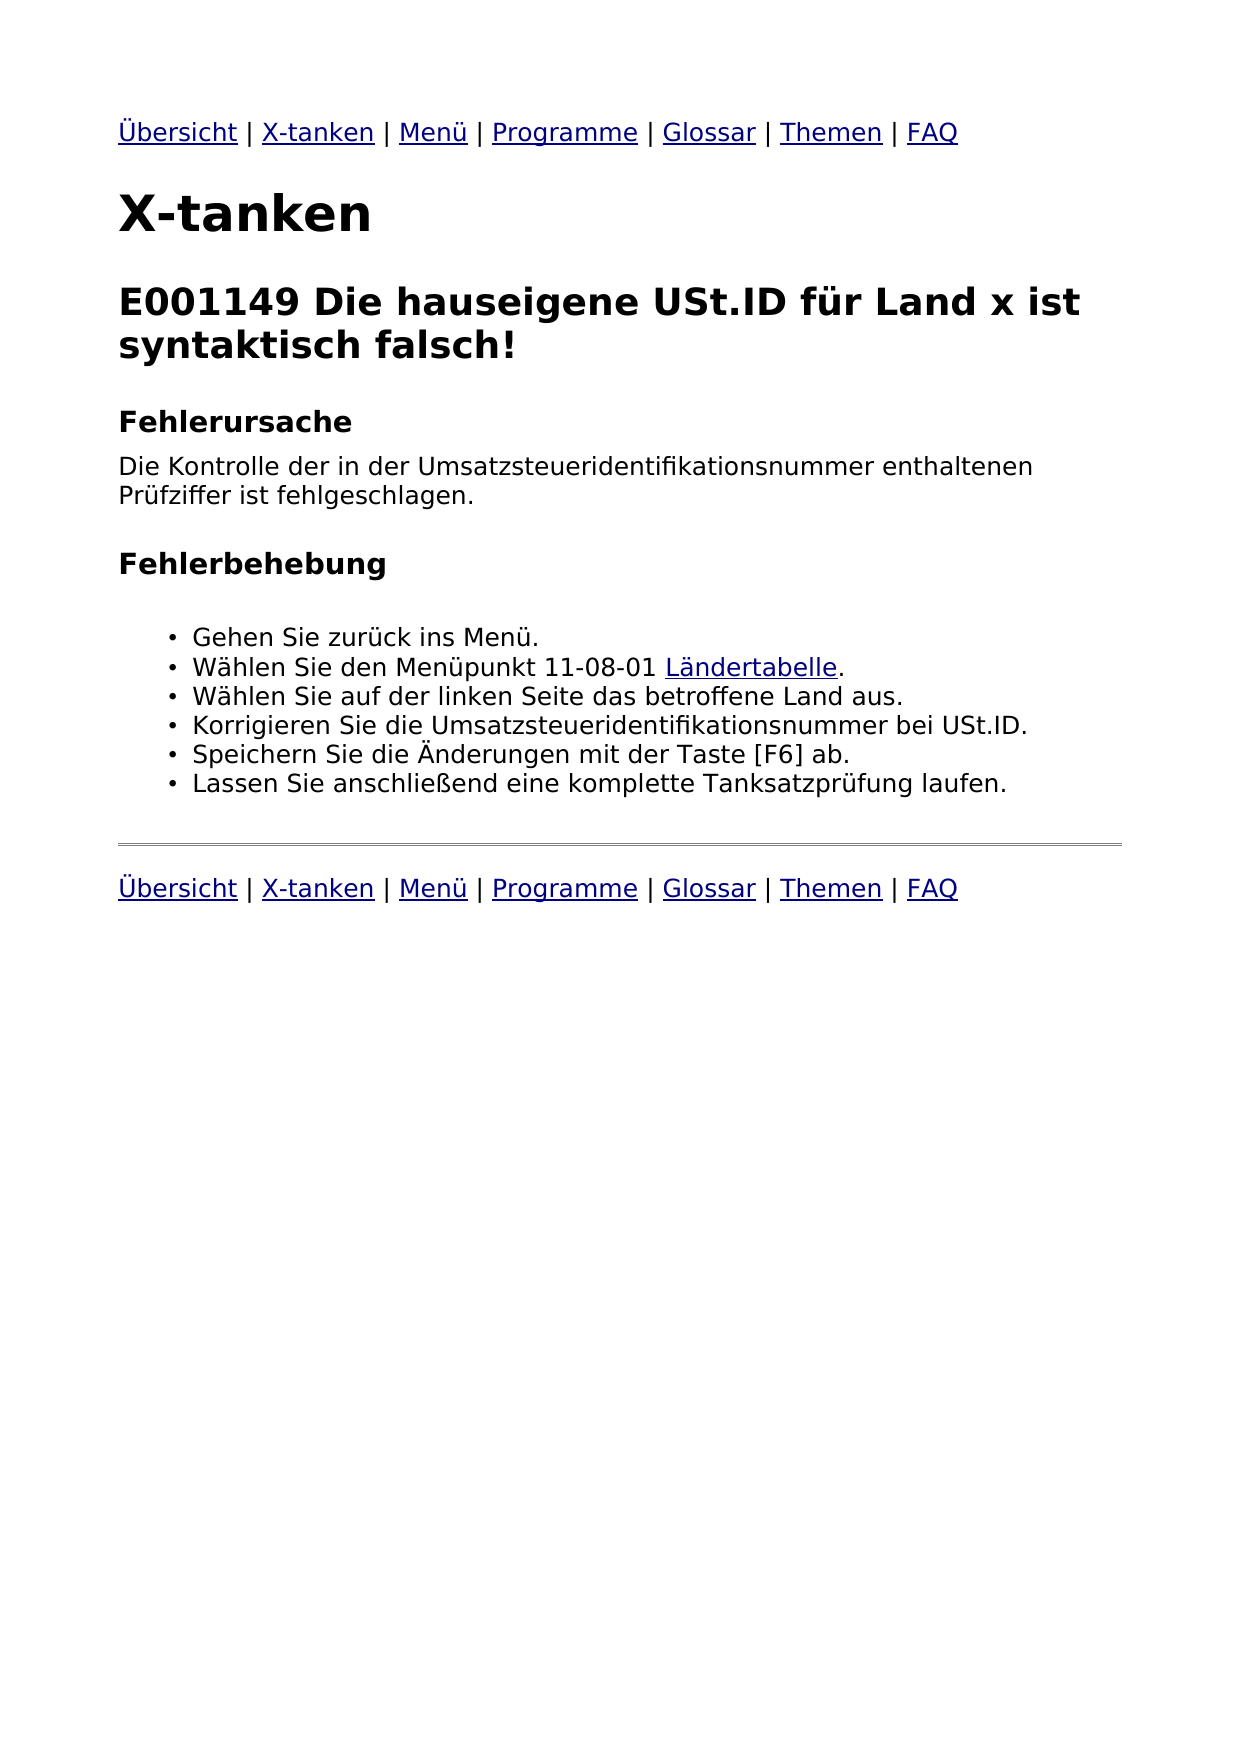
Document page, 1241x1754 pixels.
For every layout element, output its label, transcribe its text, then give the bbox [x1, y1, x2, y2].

subtitle E001149 Die hauseigene USt.ID für Land x ist syntaktisch falsch! [118, 281, 1122, 368]
list Wählen Sie den Menüpunkt 11-08-01 Ländertabelle. [177, 653, 1122, 682]
list Gehen Sie zurück ins Menü. [177, 623, 1122, 653]
subtitle Fehlerursache [118, 405, 1122, 439]
list Speichern Sie die Änderungen mit der Taste [F6] ab. [177, 740, 1122, 769]
subtitle Fehlerbehebung [118, 548, 1122, 582]
subtitle X-tanken [118, 185, 1122, 243]
text Übersicht | X-tanken | Menü | Programme | Glossar | Themen | FAQ [118, 874, 1122, 903]
list Wählen Sie auf der linken Seite das betroffene Land aus. [177, 682, 1122, 711]
text Die Kontrolle der in der Umsatzsteueridentifikationsnummer enthaltenen Prüfziffer ist fehlgeschlagen. [118, 452, 1122, 510]
list Lassen Sie anschließend eine komplette Tanksatzprüfung laufen. [177, 769, 1122, 798]
text Übersicht | X-tanken | Menü | Programme | Glossar | Themen | FAQ [118, 118, 1122, 147]
list Korrigieren Sie die Umsatzsteueridentifikationsnummer bei USt.ID. [177, 711, 1122, 740]
